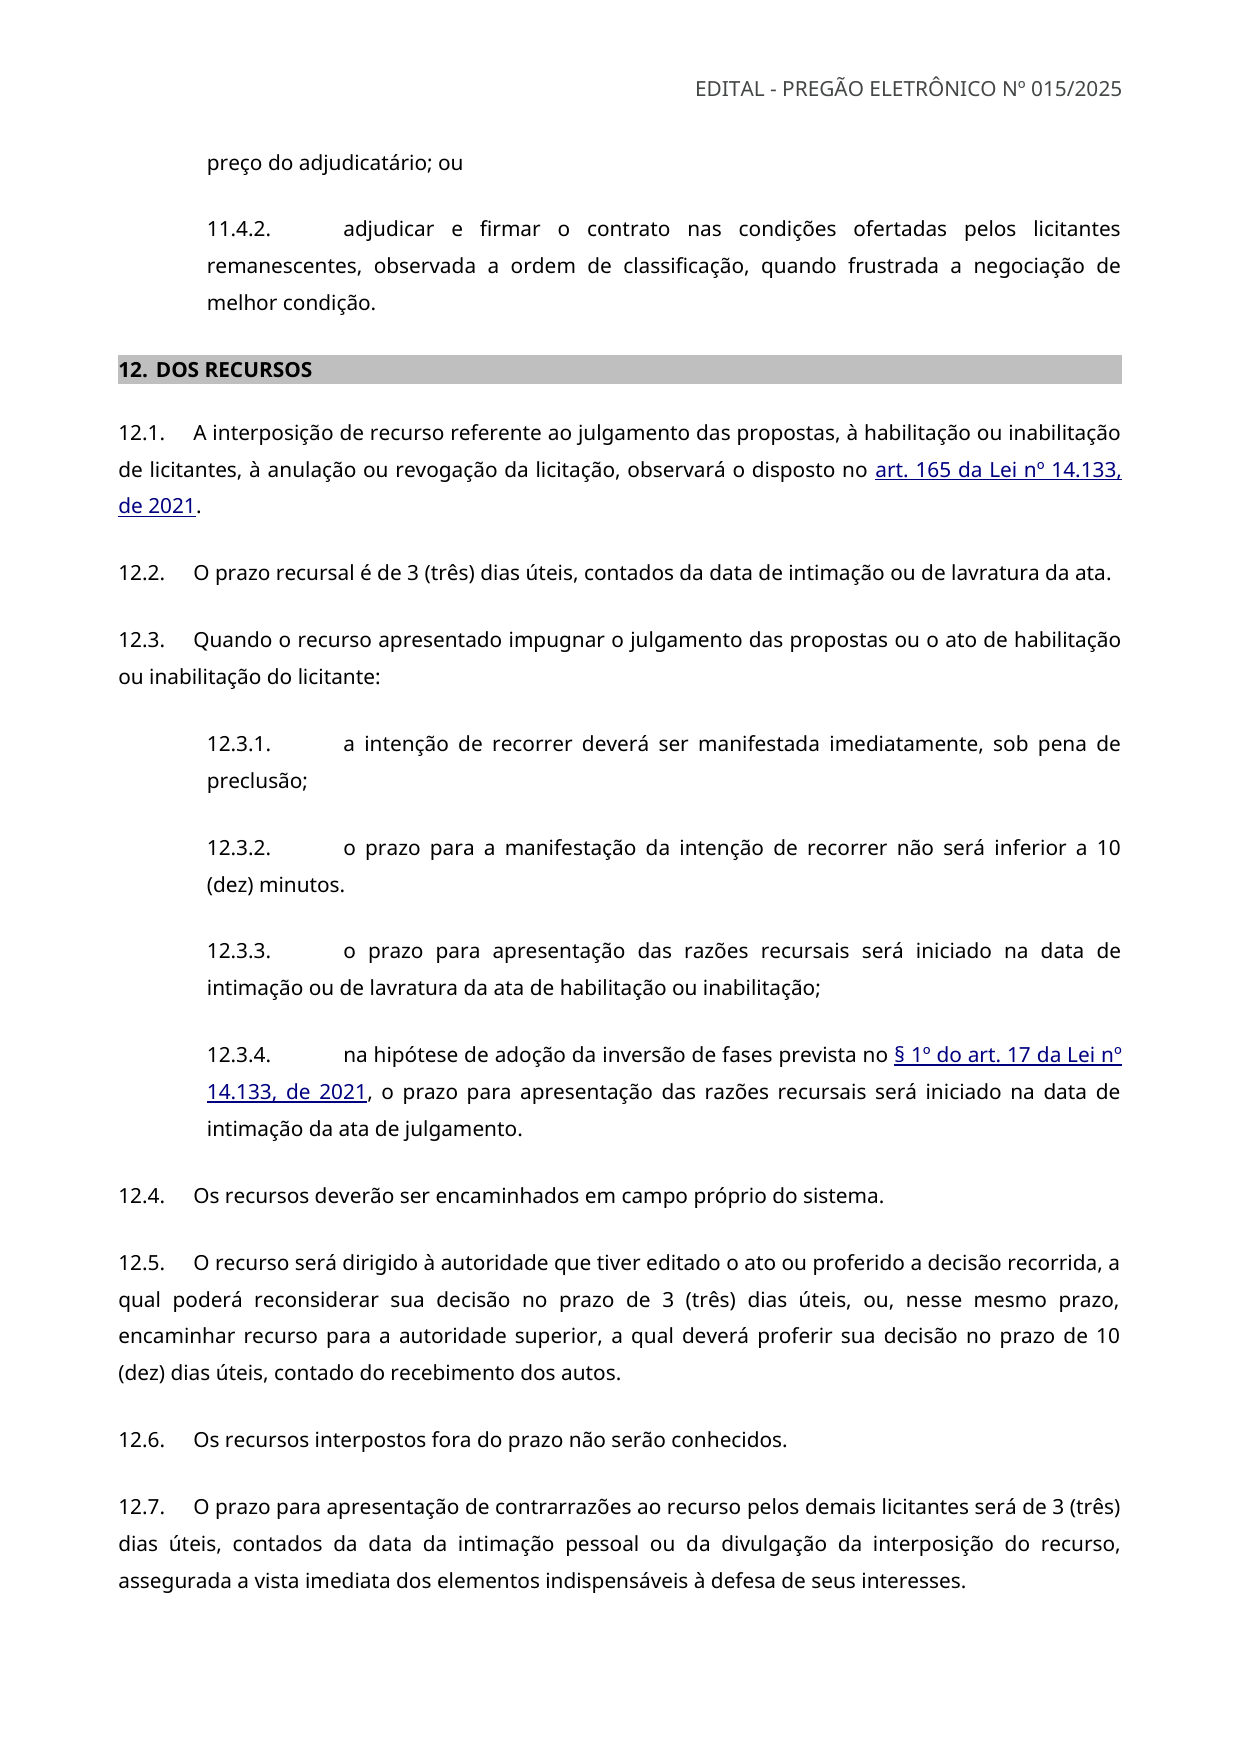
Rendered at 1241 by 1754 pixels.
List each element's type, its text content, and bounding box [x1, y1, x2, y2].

list na hipótese de adoção da inversão de fases prevista no § 1º do art. 17 da Lei nº 14.133, de 2021, o prazo para apresentação das razões recursais será iniciado na data de intimação da ata de julgamento. [207, 1040, 1122, 1142]
list o prazo para a manifestação da intenção de recorrer não será inferior a 10 (dez) minutos. [207, 833, 1122, 898]
list a intenção de recorrer deverá ser manifestada imediatamente, sob pena de preclusão; [207, 729, 1122, 794]
list O prazo para apresentação de contrarrazões ao recurso pelos demais licitantes será de 3 (três) dias úteis, contados da data da intimação pessoal ou da divulgação da interposição do recurso, assegurada a vista imediata dos elementos indispensáveis à defesa de seus interesses. [118, 1492, 1122, 1594]
list O prazo recursal é de 3 (três) dias úteis, contados da data de intimação ou de lavratura da ata. [118, 558, 1122, 587]
list Quando o recurso apresentado impugnar o julgamento das propostas ou o ato de habilitação ou inabilitação do licitante: [118, 625, 1122, 691]
subtitle DOS RECURSOS [118, 355, 1122, 384]
list A interposição de recurso referente ao julgamento das propostas, à habilitação ou inabilitação de licitantes, à anulação ou revogação da licitação, observará o disposto no art. 165 da Lei nº 14.133, de 2021. [118, 418, 1122, 520]
list preço do adjudicatário; ou [207, 148, 1122, 176]
list Os recursos deverão ser encaminhados em campo próprio do sistema. [118, 1181, 1122, 1209]
list O recurso será dirigido à autoridade que tiver editado o ato ou proferido a decisão recorrida, a qual poderá reconsiderar sua decisão no prazo de 3 (três) dias úteis, ou, nesse mesmo prazo, encaminhar recurso para a autoridade superior, a qual deverá proferir sua decisão no prazo de 10 (dez) dias úteis, contado do recebimento dos autos. [118, 1248, 1122, 1387]
list adjudicar e firmar o contrato nas condições ofertadas pelos licitantes remanescentes, observada a ordem de classificação, quando frustrada a negociação de melhor condição. [207, 214, 1122, 317]
list o prazo para apresentação das razões recursais será iniciado na data de intimação ou de lavratura da ata de habilitação ou inabilitação; [207, 937, 1122, 1002]
list Os recursos interpostos fora do prazo não serão conhecidos. [118, 1425, 1122, 1454]
